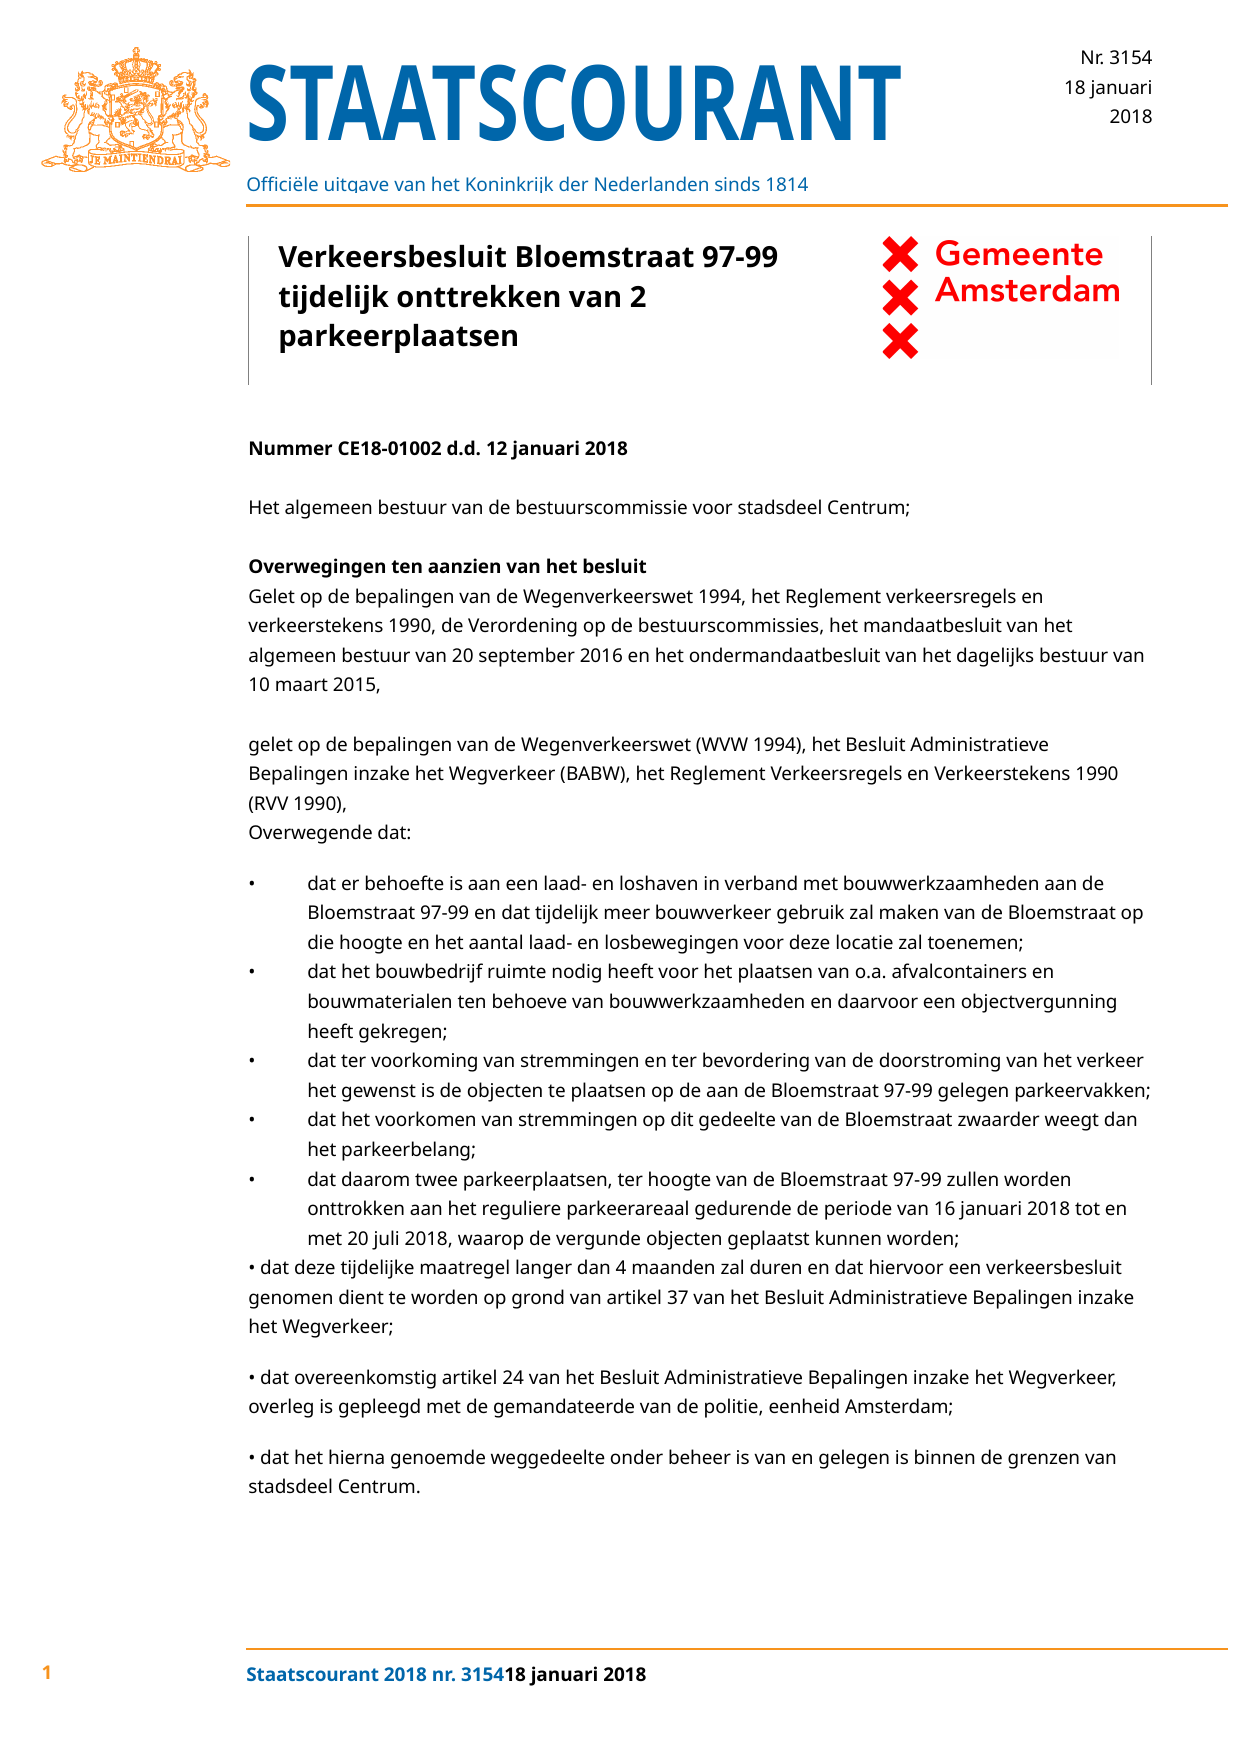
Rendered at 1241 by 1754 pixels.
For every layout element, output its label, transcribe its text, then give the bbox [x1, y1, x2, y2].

text gelet op de bepalingen van de Wegenverkeerswet (WVW 1994), het Besluit Administratieve Bepalingen inzake het Wegverkeer (BABW), het Reglement Verkeersregels en Verkeerstekens 1990 (RVV 1990), [248, 731, 1152, 816]
list dat het bouwbedrijf ruimte nodig heeft voor het plaatsen van o.a. afvalcontainers en bouwmaterialen ten behoeve van bouwwerkzaamheden en daarvoor een objectvergunning heeft gekregen; [248, 959, 1152, 1044]
table_header [850, 236, 1151, 385]
text • dat deze tijdelijke maatregel langer dan 4 maanden zal duren en dat hiervoor een verkeersbesluit genomen dient te worden op grond van artikel 37 van het Besluit Administratieve Bepalingen inzake het Wegverkeer; [248, 1254, 1152, 1339]
list dat het voorkomen van stremmingen op dit gedeelte van de Bloemstraat zwaarder weegt dan het parkeerbelang; [248, 1107, 1152, 1162]
text • dat het hierna genoemde weggedeelte onder beheer is van en gelegen is binnen de grenzen van stadsdeel Centrum. [248, 1444, 1152, 1499]
list dat er behoefte is aan een laad- en loshaven in verband met bouwwerkzaamheden aan de Bloemstraat 97-99 en dat tijdelijk meer bouwverkeer gebruik zal maken van de Bloemstraat op die hoogte en het aantal laad- en losbewegingen voor deze locatie zal toenemen; [248, 870, 1152, 955]
text Nummer CE18-01002 d.d. 12 januari 2018 [248, 435, 1152, 461]
text Het algemeen bestuur van de bestuurscommissie voor stadsdeel Centrum; [248, 494, 1152, 520]
list dat ter voorkoming van stremmingen en ter bevordering van de doorstroming van het verkeer het gewenst is de objecten te plaatsen op de aan de Bloemstraat 97-99 gelegen parkeervakken; [248, 1047, 1152, 1103]
table_header Verkeersbesluit Bloemstraat 97-99 tijdelijk onttrekken van 2 parkeerplaatsen [249, 236, 850, 385]
picture [41, 47, 231, 172]
text Overwegende dat: [248, 819, 1152, 845]
text • dat overeenkomstig artikel 24 van het Besluit Administratieve Bepalingen inzake het Wegverkeer, overleg is gepleegd met de gemandateerde van de politie, eenheid Amsterdam; [248, 1364, 1152, 1419]
text Overwegingen ten aanzien van het besluit [248, 553, 1152, 579]
text Gelet op de bepalingen van de Wegenverkeerswet 1994, het Reglement verkeersregels en verkeerstekens 1990, de Verordening op de bestuurscommissies, het mandaatbesluit van het algemeen bestuur van 20 september 2016 en het ondermandaatbesluit van het dagelijks bestuur van 10 maart 2015, [248, 583, 1152, 697]
list dat daarom twee parkeerplaatsen, ter hoogte van de Bloemstraat 97-99 zullen worden onttrokken aan het reguliere parkeerareaal gedurende de periode van 16 januari 2018 tot en met 20 juli 2018, waarop de vergunde objecten geplaatst kunnen worden; [248, 1166, 1152, 1251]
picture [882, 236, 1119, 359]
